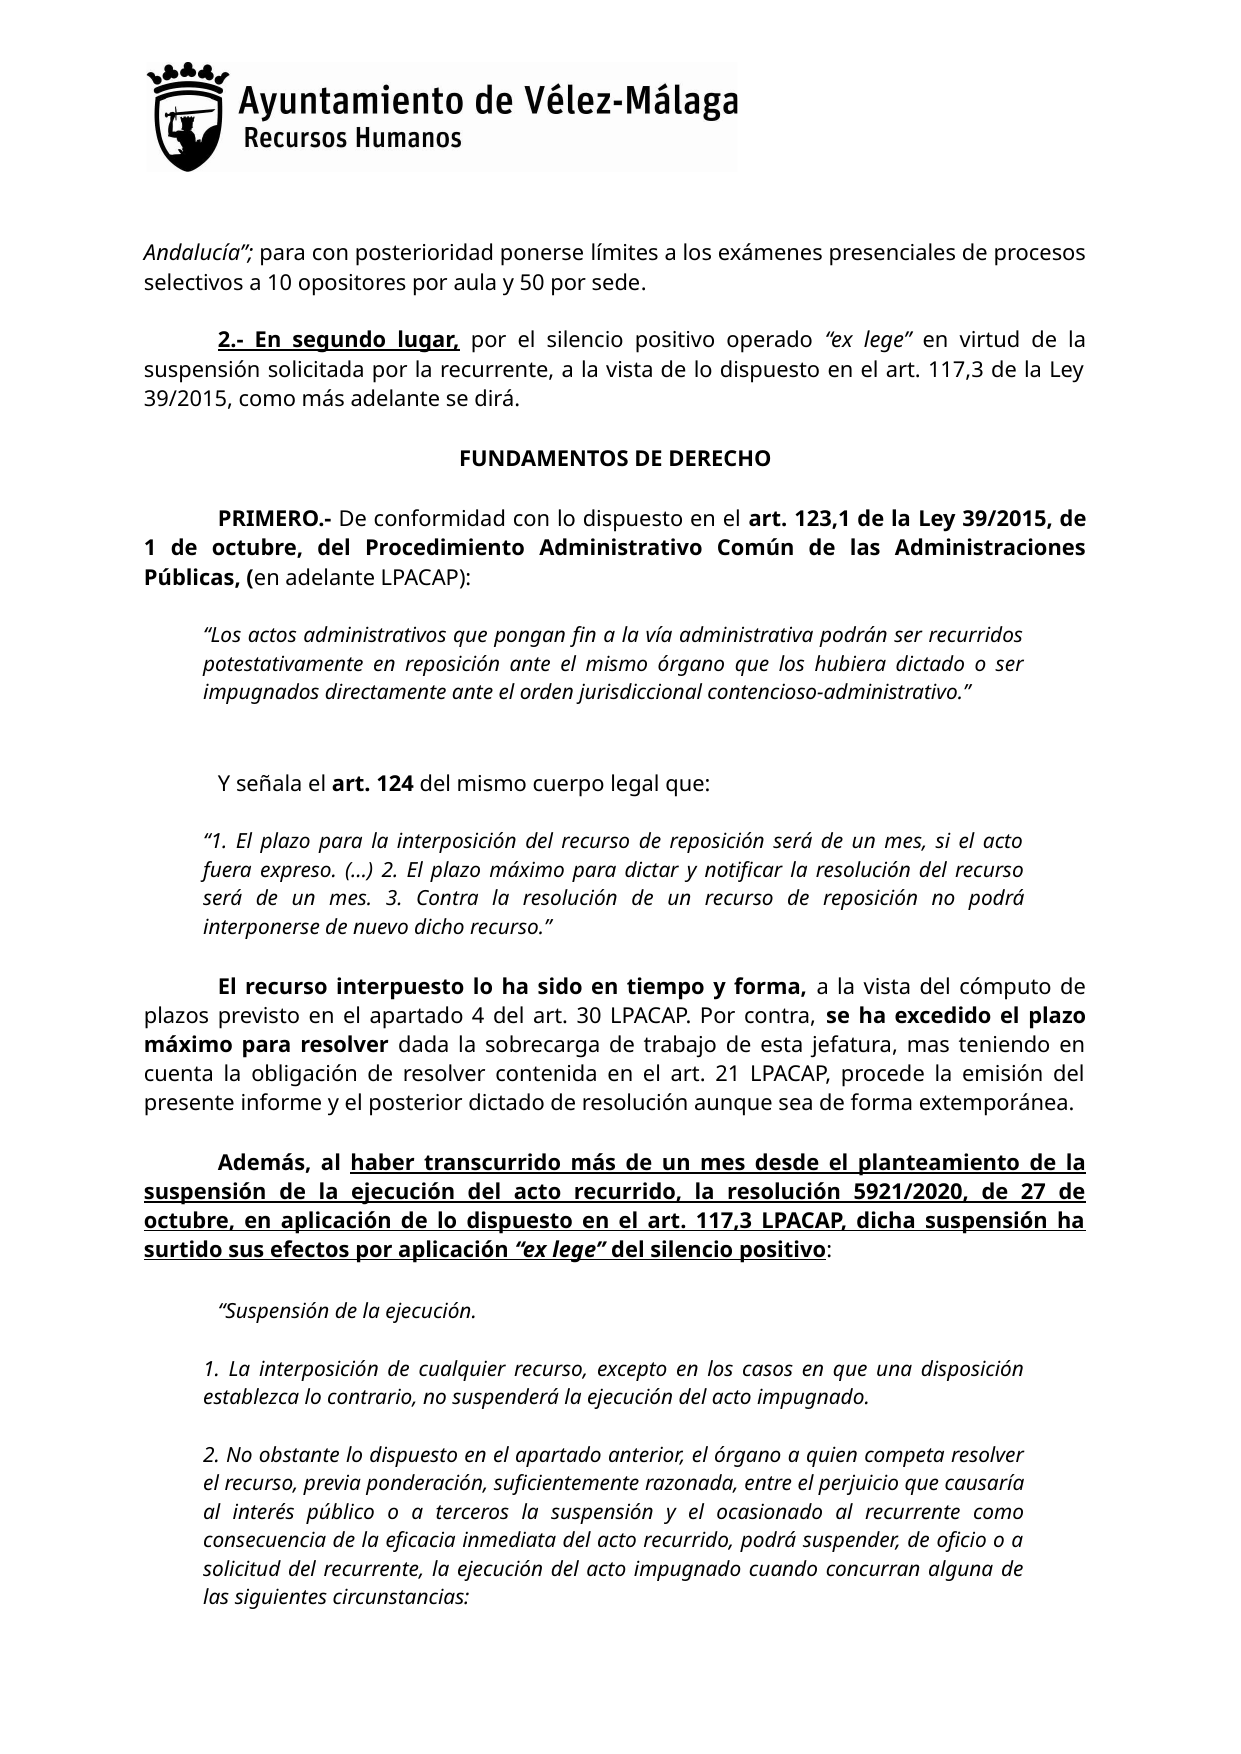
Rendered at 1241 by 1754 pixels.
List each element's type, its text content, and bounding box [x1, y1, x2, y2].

text El recurso interpuesto lo ha sido en tiempo y forma, a la vista del cómputo de plazos previsto en el apartado 4 del art. 30 LPACAP. Por contra, se ha excedido el plazo máximo para resolver dada la sobrecarga de trabajo de esta jefatura, mas teniendo en cuenta la obligación de resolver contenida en el art. 21 LPACAP, procede la emisión del presente informe y el posterior dictado de resolución aunque sea de forma extemporánea. [144, 970, 1086, 1117]
text surtido sus efectos por aplicación “ex lege” del silencio positivo: [144, 1231, 1086, 1263]
text Andalucía”; para con posterioridad ponerse límites a los exámenes presenciales de procesos selectivos a 10 opositores por aula y 50 por sede. [144, 237, 1086, 296]
text Además, al haber transcurrido más de un mes desde el planteamiento de la suspensión de la ejecución del acto recurrido, la resolución 5921/2020, de 27 de [144, 1147, 1086, 1201]
text 2.- En segundo lugar, por el silencio positivo operado “ex lege” en virtud de la suspensión solicitada por la recurrente, a la vista de lo dispuesto en el art. 117,3 de la Ley 39/2015, como más adelante se dirá. [144, 324, 1086, 413]
text 1. La interposición de cualquier recurso, excepto en los casos en que una disposición establezca lo contrario, no suspenderá la ejecución del acto impugnado. [203, 1354, 1027, 1411]
text “Suspensión de la ejecución. [203, 1295, 1027, 1324]
text “1. El plazo para la interposición del recurso de reposición será de un mes, si el acto fuera expreso. (…) 2. El plazo máximo para dictar y notificar la resolución del recurso será de un mes. 3. Contra la resolución de un recurso de reposición no podrá interponerse de nuevo dicho recurso.” [203, 827, 1027, 940]
text Y señala el art. 124 del mismo cuerpo legal que: [144, 767, 1086, 798]
picture [146, 62, 738, 172]
text PRIMERO.- De conformidad con lo dispuesto en el art. 123,1 de la Ley 39/2015, de 1 de octubre, del Procedimiento Administrativo Común de las Administraciones Públicas, (en adelante LPACAP): [144, 502, 1086, 592]
text octubre, en aplicación de lo dispuesto en el art. 117,3 LPACAP, dicha suspensión ha [144, 1203, 1086, 1230]
text 2. No obstante lo dispuesto en el apartado anterior, el órgano a quien competa resolver el recurso, previa ponderación, suficientemente razonada, entre el perjuicio que causaría al interés público o a terceros la suspensión y el ocasionado al recurrente como consecuencia de la eficacia inmediata del acto recurrido, podrá suspender, de oficio o a solicitud del recurrente, la ejecución del acto impugnado cuando concurran alguna de las siguientes circunstancias: [203, 1440, 1027, 1611]
text “Los actos administrativos que pongan fin a la vía administrativa podrán ser recurridos potestativamente en reposición ante el mismo órgano que los hubiera dictado o ser impugnados directamente ante el orden jurisdiccional contencioso-administrativo.” [203, 621, 1027, 706]
text FUNDAMENTOS DE DERECHO [144, 443, 1086, 473]
